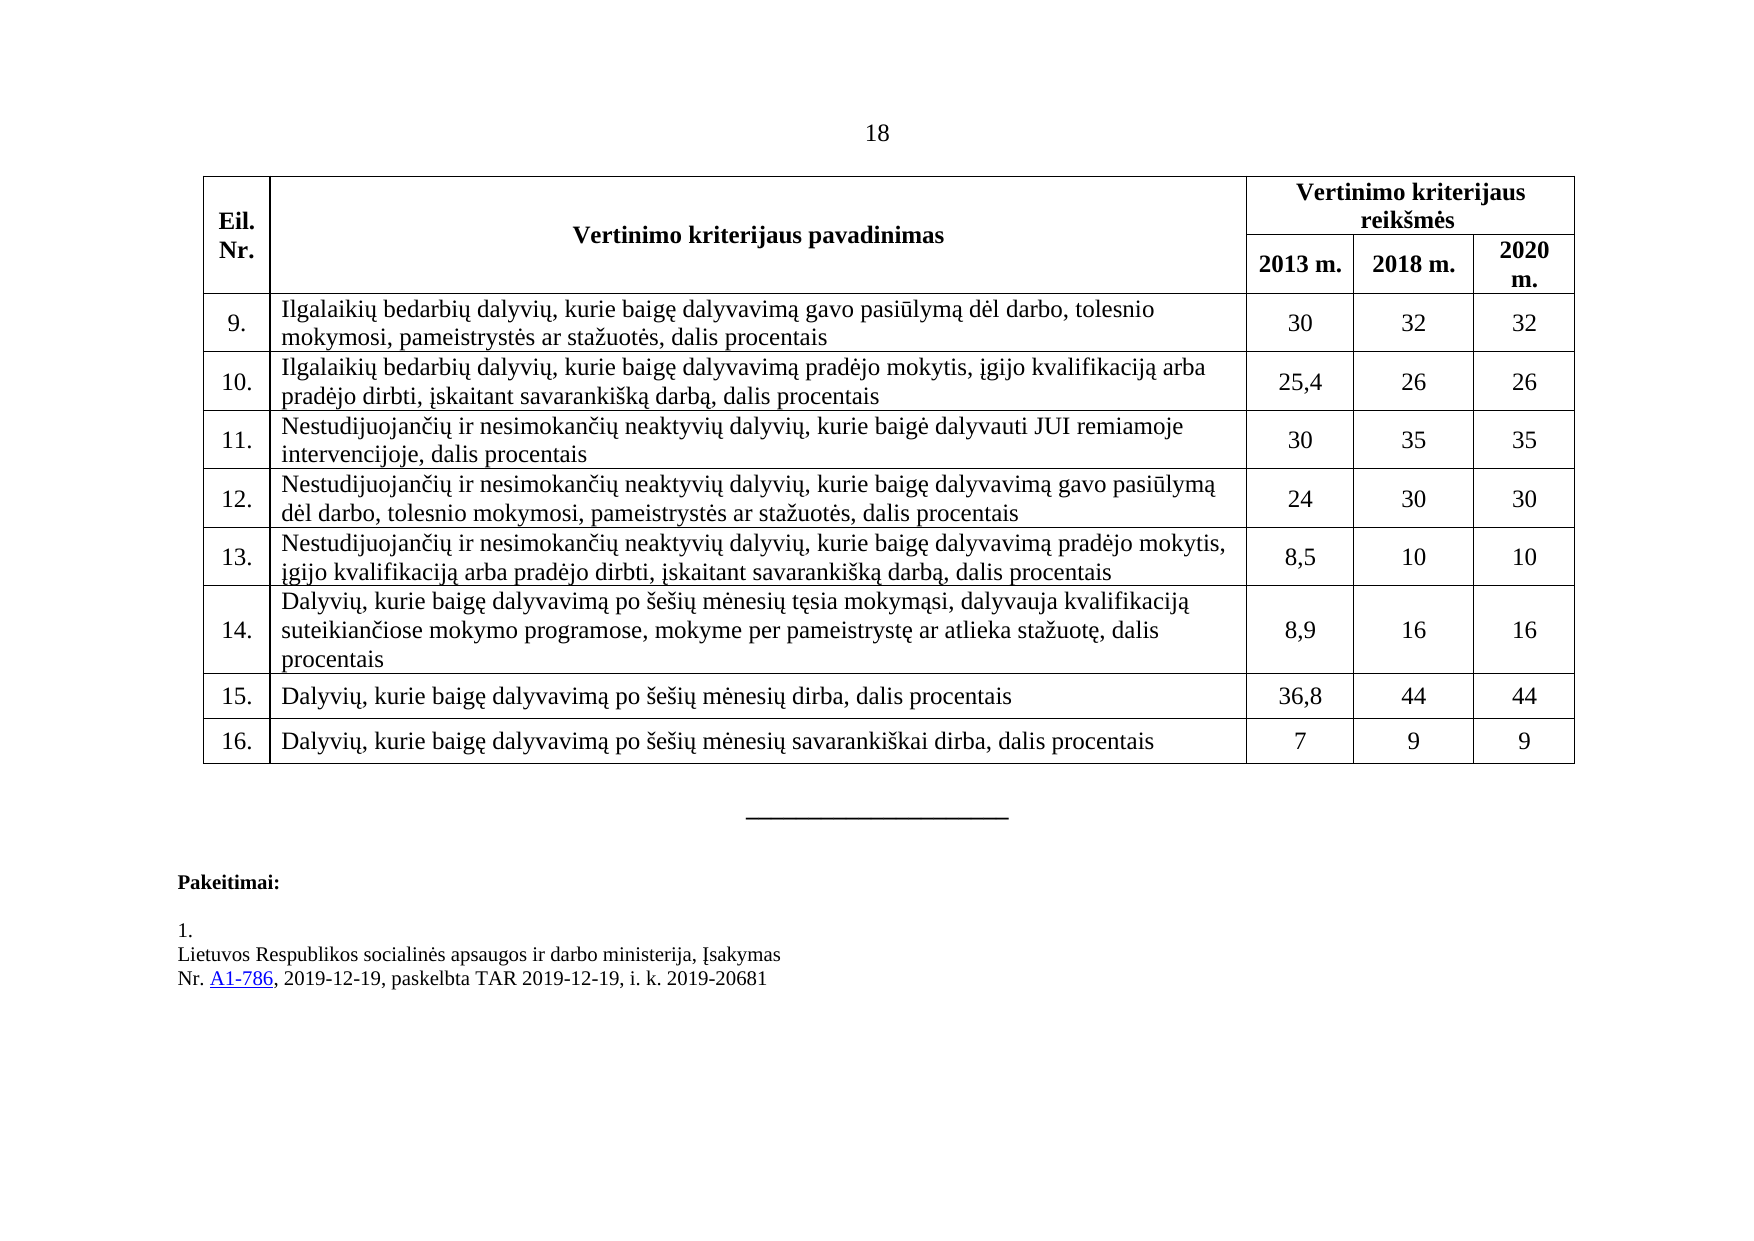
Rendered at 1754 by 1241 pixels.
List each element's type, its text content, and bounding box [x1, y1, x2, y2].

text Nr. A1-786, 2019-12-19, paskelbta TAR 2019-12-19, i. k. 2019-20681 [177, 966, 1577, 990]
table_cell Dalyvių, kurie baigę dalyvavimą po šešių mėnesių tęsia mokymąsi, dalyvauja kvalifikaciją suteikiančiose mokymo programose, mokyme per pameistrystę ar atlieka stažuotę, dalis procentais [271, 586, 1246, 673]
table_cell Nestudijuojančių ir nesimokančių neaktyvių dalyvių, kurie baigę dalyvavimą pradėjo mokytis, įgijo kvalifikaciją arba pradėjo dirbti, įskaitant savarankišką darbą, dalis procentais [271, 528, 1246, 585]
table_cell 8,9 [1247, 586, 1353, 673]
table_cell Dalyvių, kurie baigę dalyvavimą po šešių mėnesių savarankiškai dirba, dalis procentais [271, 719, 1246, 763]
table_cell 30 [1474, 469, 1574, 527]
table_cell Ilgalaikių bedarbių dalyvių, kurie baigę dalyvavimą gavo pasiūlymą dėl darbo, tolesnio mokymosi, pameistrystės ar stažuotės, dalis procentais [271, 294, 1246, 351]
table_cell 9 [1474, 719, 1574, 763]
table_cell 2020 m. [1474, 235, 1574, 293]
table_cell 8,5 [1247, 528, 1353, 585]
table_cell 2018 m. [1354, 235, 1473, 293]
table_cell Nestudijuojančių ir nesimokančių neaktyvių dalyvių, kurie baigė dalyvauti JUI remiamoje intervencijoje, dalis procentais [271, 411, 1246, 468]
table_header Vertinimo kriterijaus pavadinimas [271, 177, 1246, 293]
table_cell 11. [204, 411, 269, 468]
table_cell 12. [204, 469, 269, 527]
table_cell 44 [1474, 674, 1574, 718]
table_cell 30 [1354, 469, 1473, 527]
table_cell 26 [1474, 352, 1574, 410]
table_header Vertinimo kriterijaus reikšmės [1247, 177, 1574, 234]
table_cell 16 [1354, 586, 1473, 673]
text _____________________ [177, 793, 1577, 821]
table_cell 9. [204, 294, 269, 351]
table_cell 13. [204, 528, 269, 585]
table_cell 16 [1474, 586, 1574, 673]
table_cell 36,8 [1247, 674, 1353, 718]
table_cell 10 [1354, 528, 1473, 585]
text Pakeitimai: [177, 869, 1577, 894]
table_cell Nestudijuojančių ir nesimokančių neaktyvių dalyvių, kurie baigę dalyvavimą gavo pasiūlymą dėl darbo, tolesnio mokymosi, pameistrystės ar stažuotės, dalis procentais [271, 469, 1246, 527]
table_cell 2013 m. [1247, 235, 1353, 293]
table_cell 32 [1354, 294, 1473, 351]
table_cell 26 [1354, 352, 1473, 410]
table_cell 16. [204, 719, 269, 763]
table_cell Dalyvių, kurie baigę dalyvavimą po šešių mėnesių dirba, dalis procentais [271, 674, 1246, 718]
table_cell 44 [1354, 674, 1473, 718]
table_cell Ilgalaikių bedarbių dalyvių, kurie baigę dalyvavimą pradėjo mokytis, įgijo kvalifikaciją arba pradėjo dirbti, įskaitant savarankišką darbą, dalis procentais [271, 352, 1246, 410]
table_cell 9 [1354, 719, 1473, 763]
table_cell 32 [1474, 294, 1574, 351]
table_cell 30 [1247, 294, 1353, 351]
table_cell 14. [204, 586, 269, 673]
table_cell 35 [1354, 411, 1473, 468]
table_header Eil. Nr. [204, 177, 269, 293]
table_cell 10. [204, 352, 269, 410]
table_cell 15. [204, 674, 269, 718]
table_cell 35 [1474, 411, 1574, 468]
table_cell 7 [1247, 719, 1353, 763]
table_cell 30 [1247, 411, 1353, 468]
table_cell 24 [1247, 469, 1353, 527]
table_cell 10 [1474, 528, 1574, 585]
text 1. [177, 918, 1577, 942]
table_cell 25,4 [1247, 352, 1353, 410]
text Lietuvos Respublikos socialinės apsaugos ir darbo ministerija, Įsakymas [177, 942, 1577, 966]
